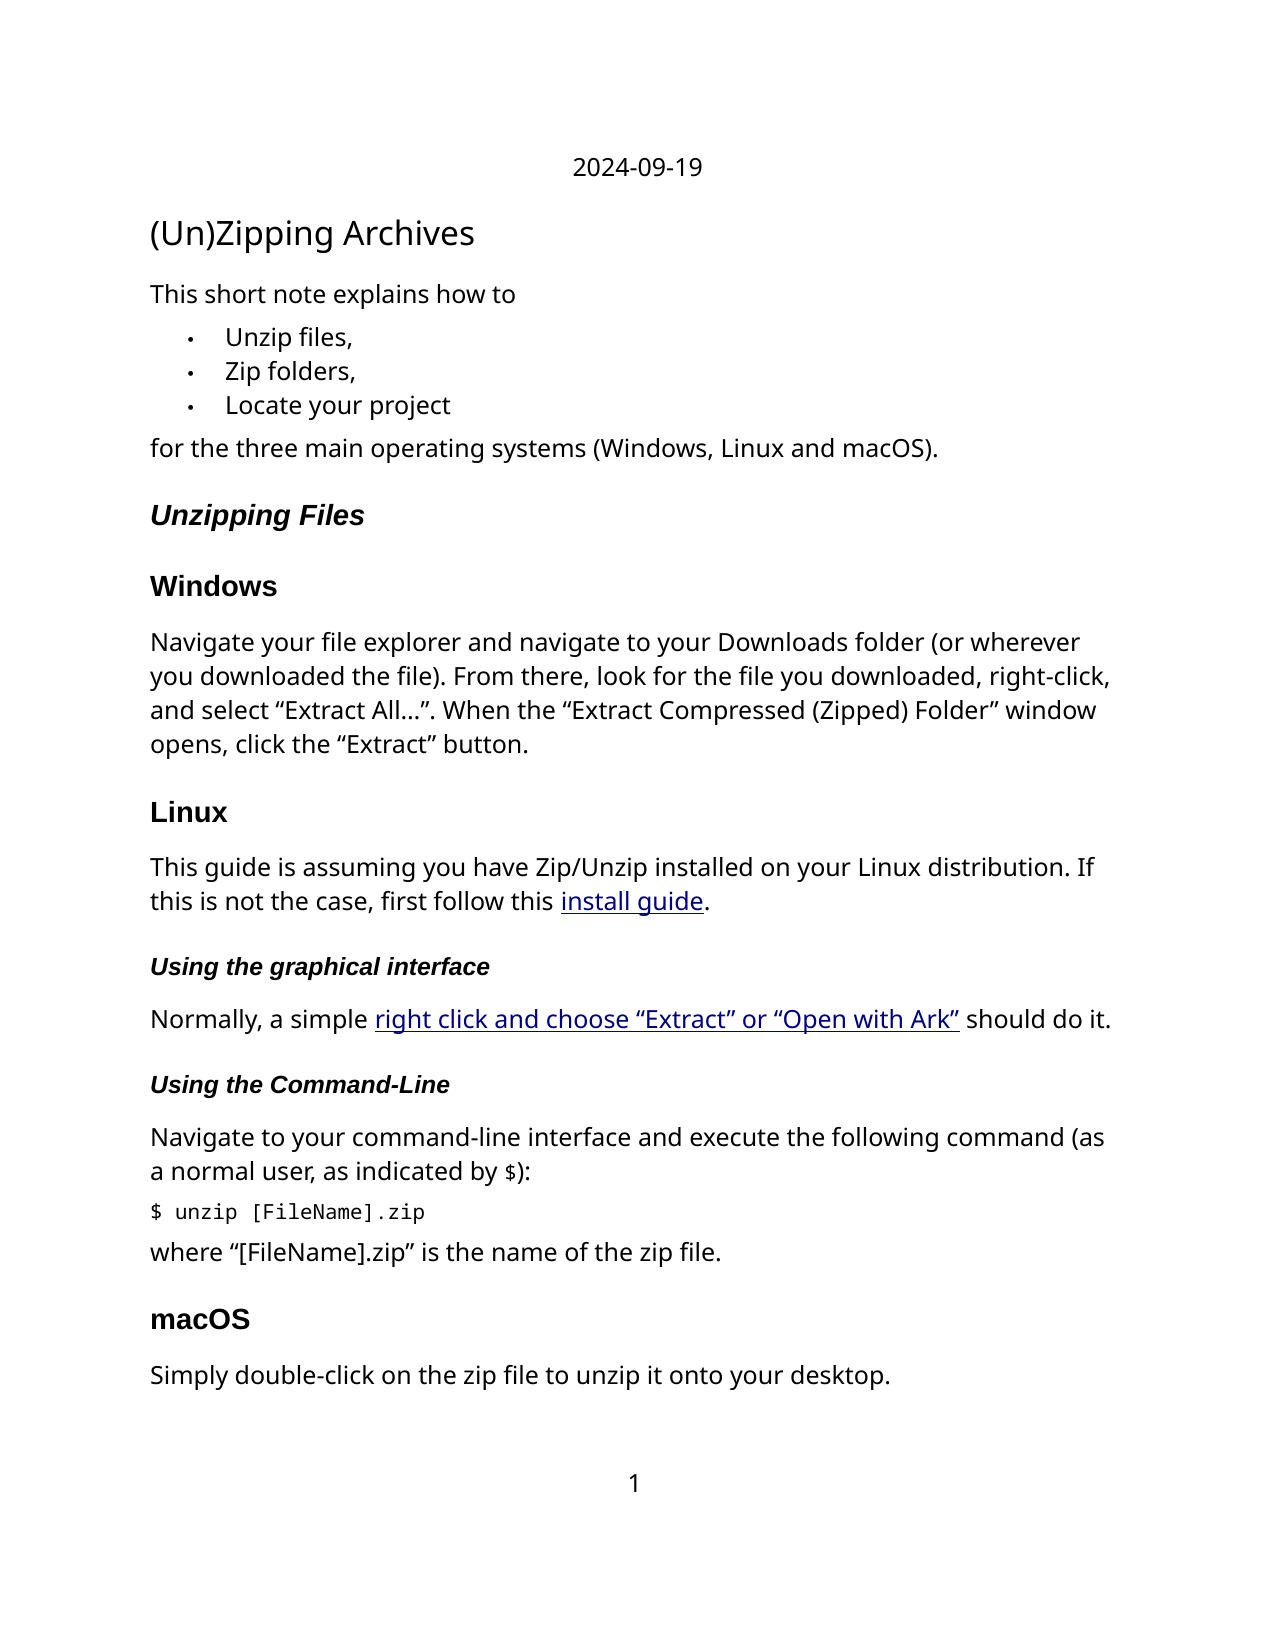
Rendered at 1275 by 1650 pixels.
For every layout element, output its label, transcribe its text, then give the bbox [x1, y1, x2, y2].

text Navigate to your command-line interface and execute the following command (as a normal user, as indicated by $): [150, 1120, 1125, 1188]
text Navigate your file explorer and navigate to your Downloads folder (or wherever you downloaded the file). From there, look for the file you downloaded, right-click, and select “Extract All…”. When the “Extract Compressed (Zipped) Folder” window opens, click the “Extract” button. [150, 624, 1125, 761]
list Locate your project [187, 387, 1125, 421]
subtitle (Un)Zipping Archives [150, 209, 1125, 255]
list Zip folders, [187, 353, 1125, 387]
subtitle Linux [150, 795, 1125, 828]
subtitle macOS [150, 1302, 1125, 1336]
text for the three main operating systems (Windows, Linux and macOS). [150, 430, 1125, 464]
subtitle Using the Command-Line [150, 1070, 1125, 1098]
subtitle Using the graphical interface [150, 952, 1125, 980]
text Simply double-click on the zip file to unzip it onto your desktop. [150, 1357, 1125, 1391]
text $ unzip [FileName].zip [150, 1197, 1125, 1225]
list Unzip files, [187, 319, 1125, 353]
text Normally, a simple right click and choose “Extract” or “Open with Ark” should do it. [150, 1002, 1125, 1036]
subtitle Unzipping Files [150, 498, 1125, 532]
subtitle Windows [150, 569, 1125, 603]
text 2024-09-19 [150, 150, 1125, 184]
text This guide is assuming you have Zip/Unzip installed on your Linux distribution. If this is not the case, first follow this install guide. [150, 850, 1125, 918]
text where “[FileName].zip” is the name of the zip file. [150, 1234, 1125, 1268]
text This short note explains how to [150, 276, 1125, 310]
